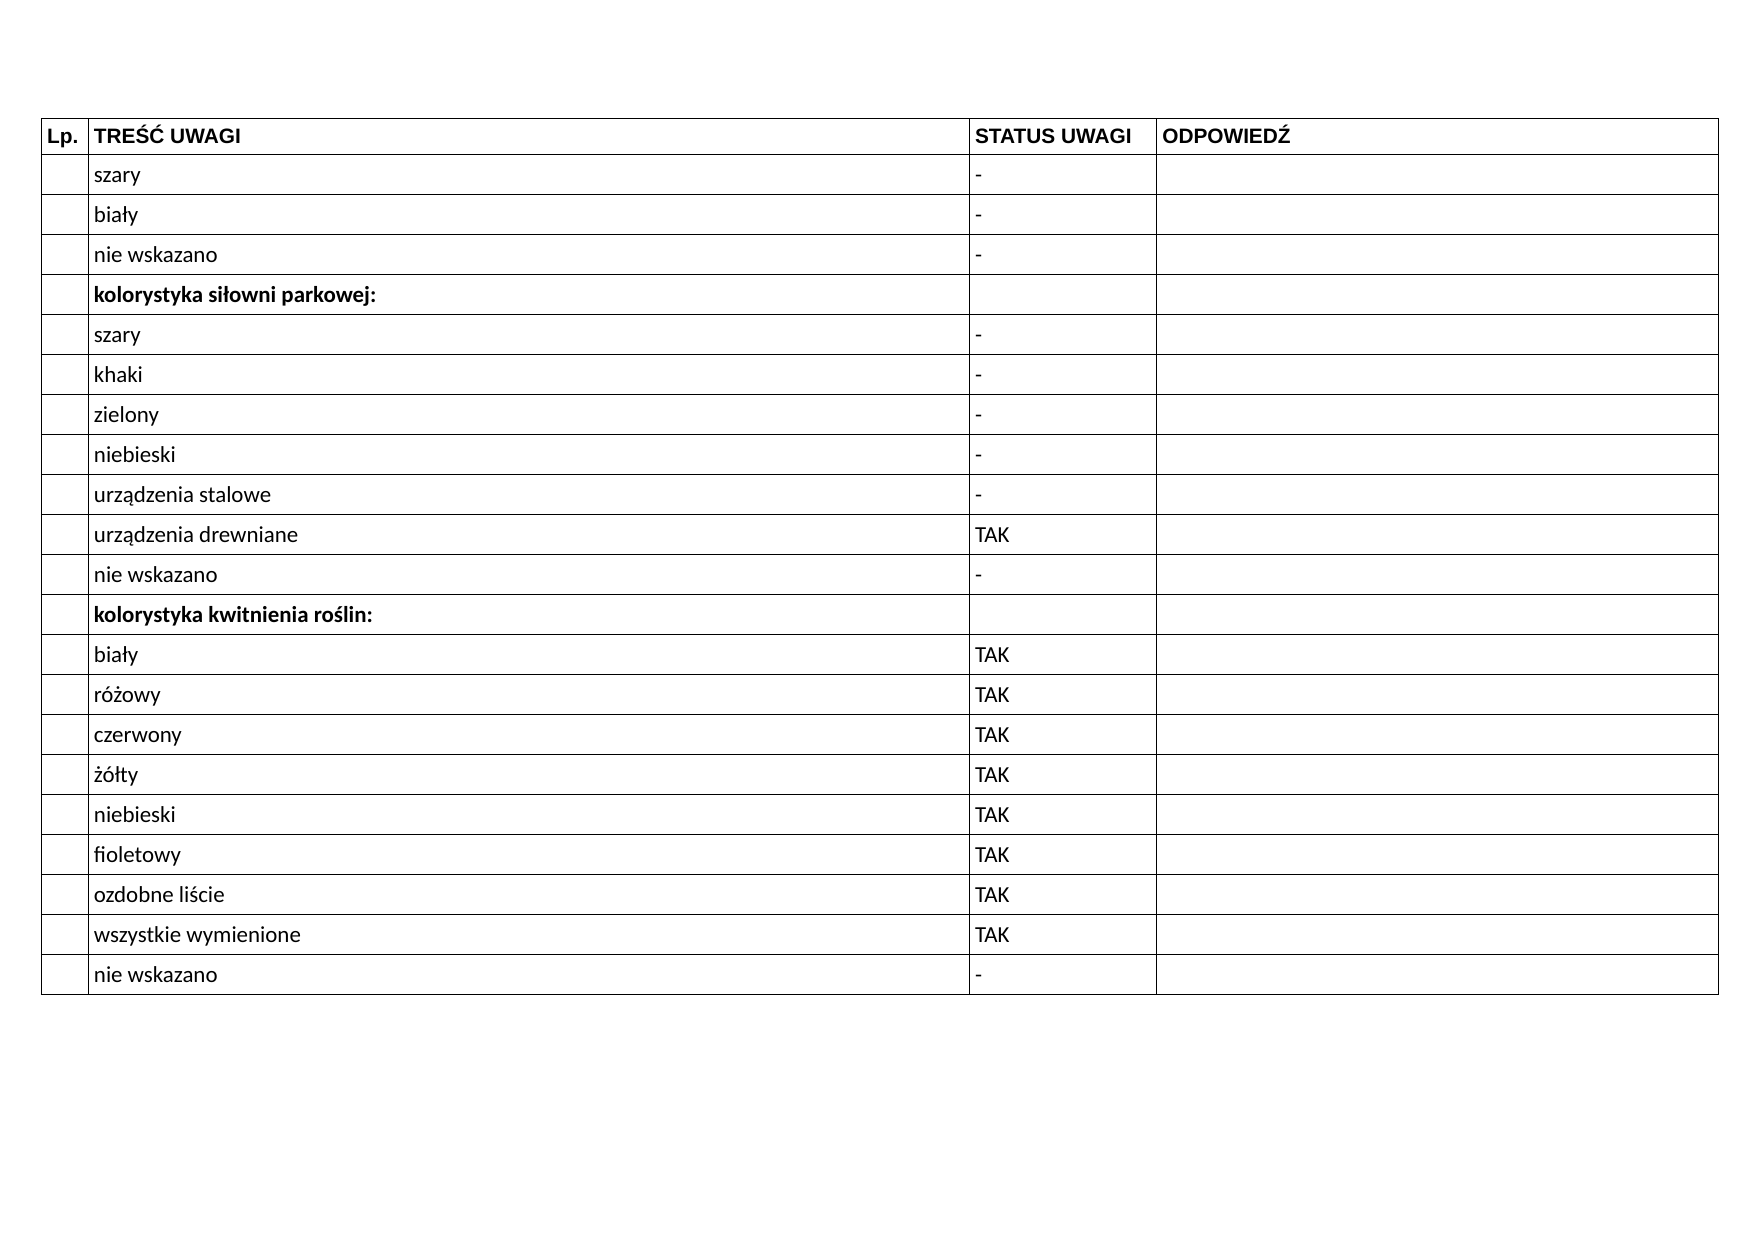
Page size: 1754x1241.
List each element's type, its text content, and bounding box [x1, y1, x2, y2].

table_cell [970, 595, 1156, 634]
table_cell [1157, 755, 1718, 794]
table_cell - [970, 355, 1156, 394]
table_cell kolorystyka siłowni parkowej: [89, 275, 969, 314]
table_cell TAK [970, 635, 1156, 674]
table_cell [1157, 235, 1718, 274]
table_cell TAK [970, 715, 1156, 754]
table_cell różowy [89, 675, 969, 714]
table_cell [1157, 795, 1718, 834]
table_cell [1157, 315, 1718, 354]
table_cell [42, 875, 88, 914]
table_cell [42, 675, 88, 714]
table_cell [42, 515, 88, 554]
table_cell [970, 275, 1156, 314]
table_cell [1157, 595, 1718, 634]
table_cell khaki [89, 355, 969, 394]
table_cell [42, 715, 88, 754]
table_cell [42, 315, 88, 354]
table_cell urządzenia drewniane [89, 515, 969, 554]
table_cell [1157, 475, 1718, 514]
table_cell [42, 635, 88, 674]
table_cell [42, 955, 88, 994]
table_header ODPOWIEDŹ [1157, 119, 1718, 154]
table_cell urządzenia stalowe [89, 475, 969, 514]
table_cell [1157, 515, 1718, 554]
table_cell - [970, 235, 1156, 274]
table_cell [1157, 635, 1718, 674]
table_cell - [970, 955, 1156, 994]
table_cell [42, 435, 88, 474]
table_cell [42, 755, 88, 794]
table_cell [42, 395, 88, 434]
table_cell [1157, 355, 1718, 394]
table_cell TAK [970, 515, 1156, 554]
table_cell [1157, 715, 1718, 754]
table_cell - [970, 315, 1156, 354]
table_cell ozdobne liście [89, 875, 969, 914]
table_cell [42, 795, 88, 834]
table_cell szary [89, 155, 969, 194]
table_cell - [970, 435, 1156, 474]
table_cell niebieski [89, 795, 969, 834]
table_cell [42, 915, 88, 954]
table_cell biały [89, 635, 969, 674]
table_cell [1157, 835, 1718, 874]
table_cell nie wskazano [89, 955, 969, 994]
table_header Lp. [42, 119, 88, 154]
table_cell [1157, 955, 1718, 994]
table_cell - [970, 155, 1156, 194]
table_cell [42, 275, 88, 314]
table_cell - [970, 555, 1156, 594]
table_cell [42, 835, 88, 874]
table_cell [1157, 675, 1718, 714]
table_cell [1157, 875, 1718, 914]
table_cell [42, 195, 88, 234]
table_cell [42, 595, 88, 634]
table_cell TAK [970, 795, 1156, 834]
table_cell [1157, 915, 1718, 954]
table_cell [42, 355, 88, 394]
table_header TREŚĆ UWAGI [89, 119, 969, 154]
table_cell [1157, 435, 1718, 474]
table_cell [1157, 155, 1718, 194]
table_cell TAK [970, 835, 1156, 874]
table_cell szary [89, 315, 969, 354]
table_cell - [970, 195, 1156, 234]
table_cell nie wskazano [89, 235, 969, 274]
table_cell [42, 475, 88, 514]
table_header STATUS UWAGI [970, 119, 1156, 154]
table_cell żółty [89, 755, 969, 794]
table_cell [1157, 395, 1718, 434]
table_cell - [970, 475, 1156, 514]
table_cell [42, 155, 88, 194]
table_cell czerwony [89, 715, 969, 754]
table_cell [1157, 195, 1718, 234]
table_cell nie wskazano [89, 555, 969, 594]
table_cell TAK [970, 875, 1156, 914]
table_cell zielony [89, 395, 969, 434]
table_cell fioletowy [89, 835, 969, 874]
table_cell TAK [970, 915, 1156, 954]
table_cell TAK [970, 755, 1156, 794]
table_cell [42, 235, 88, 274]
table_cell niebieski [89, 435, 969, 474]
table_cell [1157, 275, 1718, 314]
table_cell biały [89, 195, 969, 234]
table_cell kolorystyka kwitnienia roślin: [89, 595, 969, 634]
table_cell [42, 555, 88, 594]
table_cell [1157, 555, 1718, 594]
table_cell TAK [970, 675, 1156, 714]
table_cell - [970, 395, 1156, 434]
table_cell wszystkie wymienione [89, 915, 969, 954]
